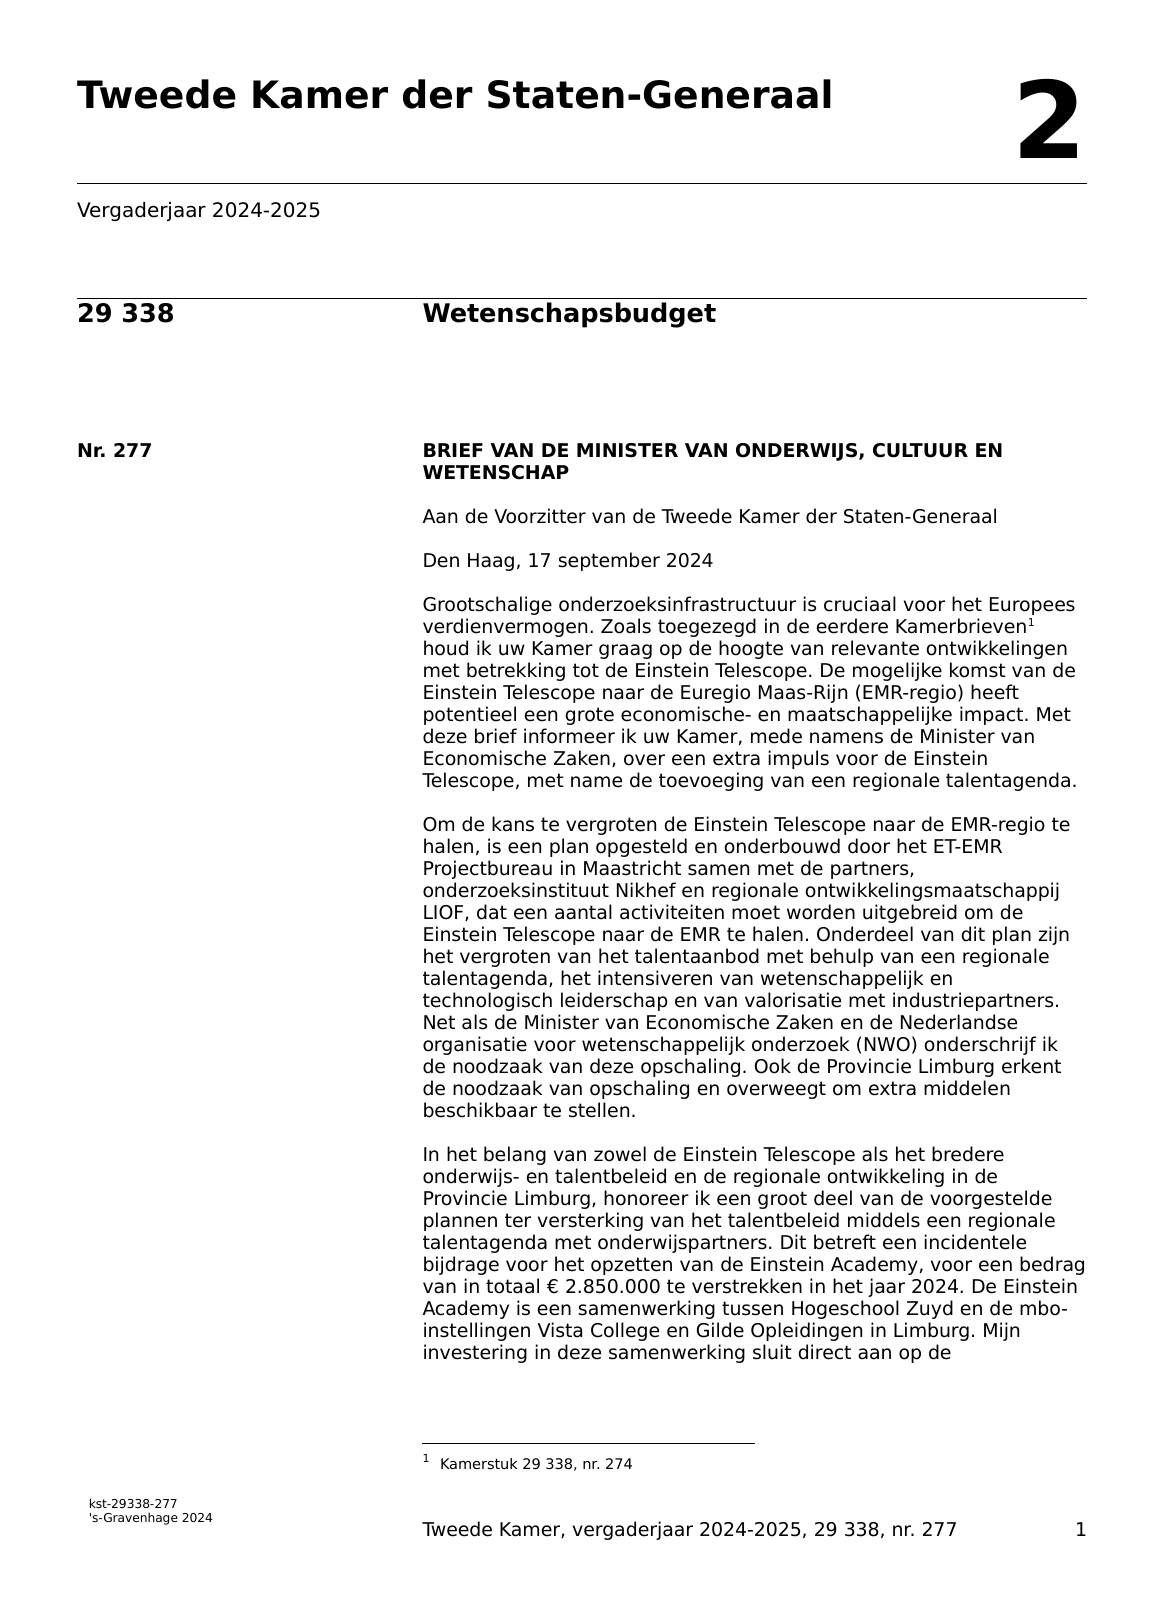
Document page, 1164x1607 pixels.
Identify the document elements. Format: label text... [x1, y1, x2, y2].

subtitle 29 338 Wetenschapsbudget [77, 299, 1087, 329]
text Om de kans te vergroten de Einstein Telescope naar de EMR-regio te halen, is een plan opgesteld en onderbouwd door het ET-EMR Projectbureau in Maastricht samen met de partners, onderzoeksinstituut Nikhef en regionale ontwikkelingsmaatschappij LIOF, dat een aantal activiteiten moet worden uitgebreid om de Einstein Telescope naar de EMR te halen. Onderdeel van dit plan zijn het vergroten van het talentaanbod met behulp van een regionale talentagenda, het intensiveren van wetenschappelijk en technologisch leiderschap en van valorisatie met industriepartners. Net als de Minister van Economische Zaken en de Nederlandse organisatie voor wetenschappelijk onderzoek (NWO) onderschrijf ik de noodzaak van deze opschaling. Ook de Provincie Limburg erkent de noodzaak van opschaling en overweegt om extra middelen beschikbaar te stellen. [422, 814, 1087, 1122]
text In het belang van zowel de Einstein Telescope als het bredere onderwijs- en talentbeleid en de regionale ontwikkeling in de Provincie Limburg, honoreer ik een groot deel van de voorgestelde plannen ter versterking van het talentbeleid middels een regionale talentagenda met onderwijspartners. Dit betreft een incidentele bijdrage voor het opzetten van de Einstein Academy, voor een bedrag van in totaal € 2.850.000 te verstrekken in het jaar 2024. De Einstein Academy is een samenwerking tussen Hogeschool Zuyd en de mbo-instellingen Vista College en Gilde Opleidingen in Limburg. Mijn investering in deze samenwerking sluit direct aan op de [422, 1144, 1087, 1364]
subtitle Nr. 277 BRIEF VAN DE MINISTER VAN ONDERWIJS, CULTUUR EN WETENSCHAP [77, 440, 1087, 484]
text Grootschalige onderzoeksinfrastructuur is cruciaal voor het Europees verdienvermogen. Zoals toegezegd in de eerdere Kamerbrieven houd ik uw Kamer graag op de hoogte van relevante ontwikkelingen met betrekking tot de Einstein Telescope. De mogelijke komst van de Einstein Telescope naar de Euregio Maas-Rijn (EMR-regio) heeft potentieel een grote economische- en maatschappelijke impact. Met deze brief informeer ik uw Kamer, mede namens de Minister van Economische Zaken, over een extra impuls voor de Einstein Telescope, met name de toevoeging van een regionale talentagenda. [422, 594, 1087, 792]
text 's-Gravenhage 2024 [88, 1511, 323, 1525]
table_header 2 [886, 59, 1087, 183]
table_header Tweede Kamer der Staten-Generaal [77, 59, 886, 183]
text Aan de Voorzitter van de Tweede Kamer der Staten-Generaal [422, 506, 1087, 528]
text kst-29338-277 [88, 1497, 323, 1511]
text Kamerstuk 29 338, nr. 274 [422, 1452, 1087, 1474]
table_cell Vergaderjaar 2024-2025 [77, 184, 1087, 298]
text Den Haag, 17 september 2024 [422, 550, 1087, 572]
